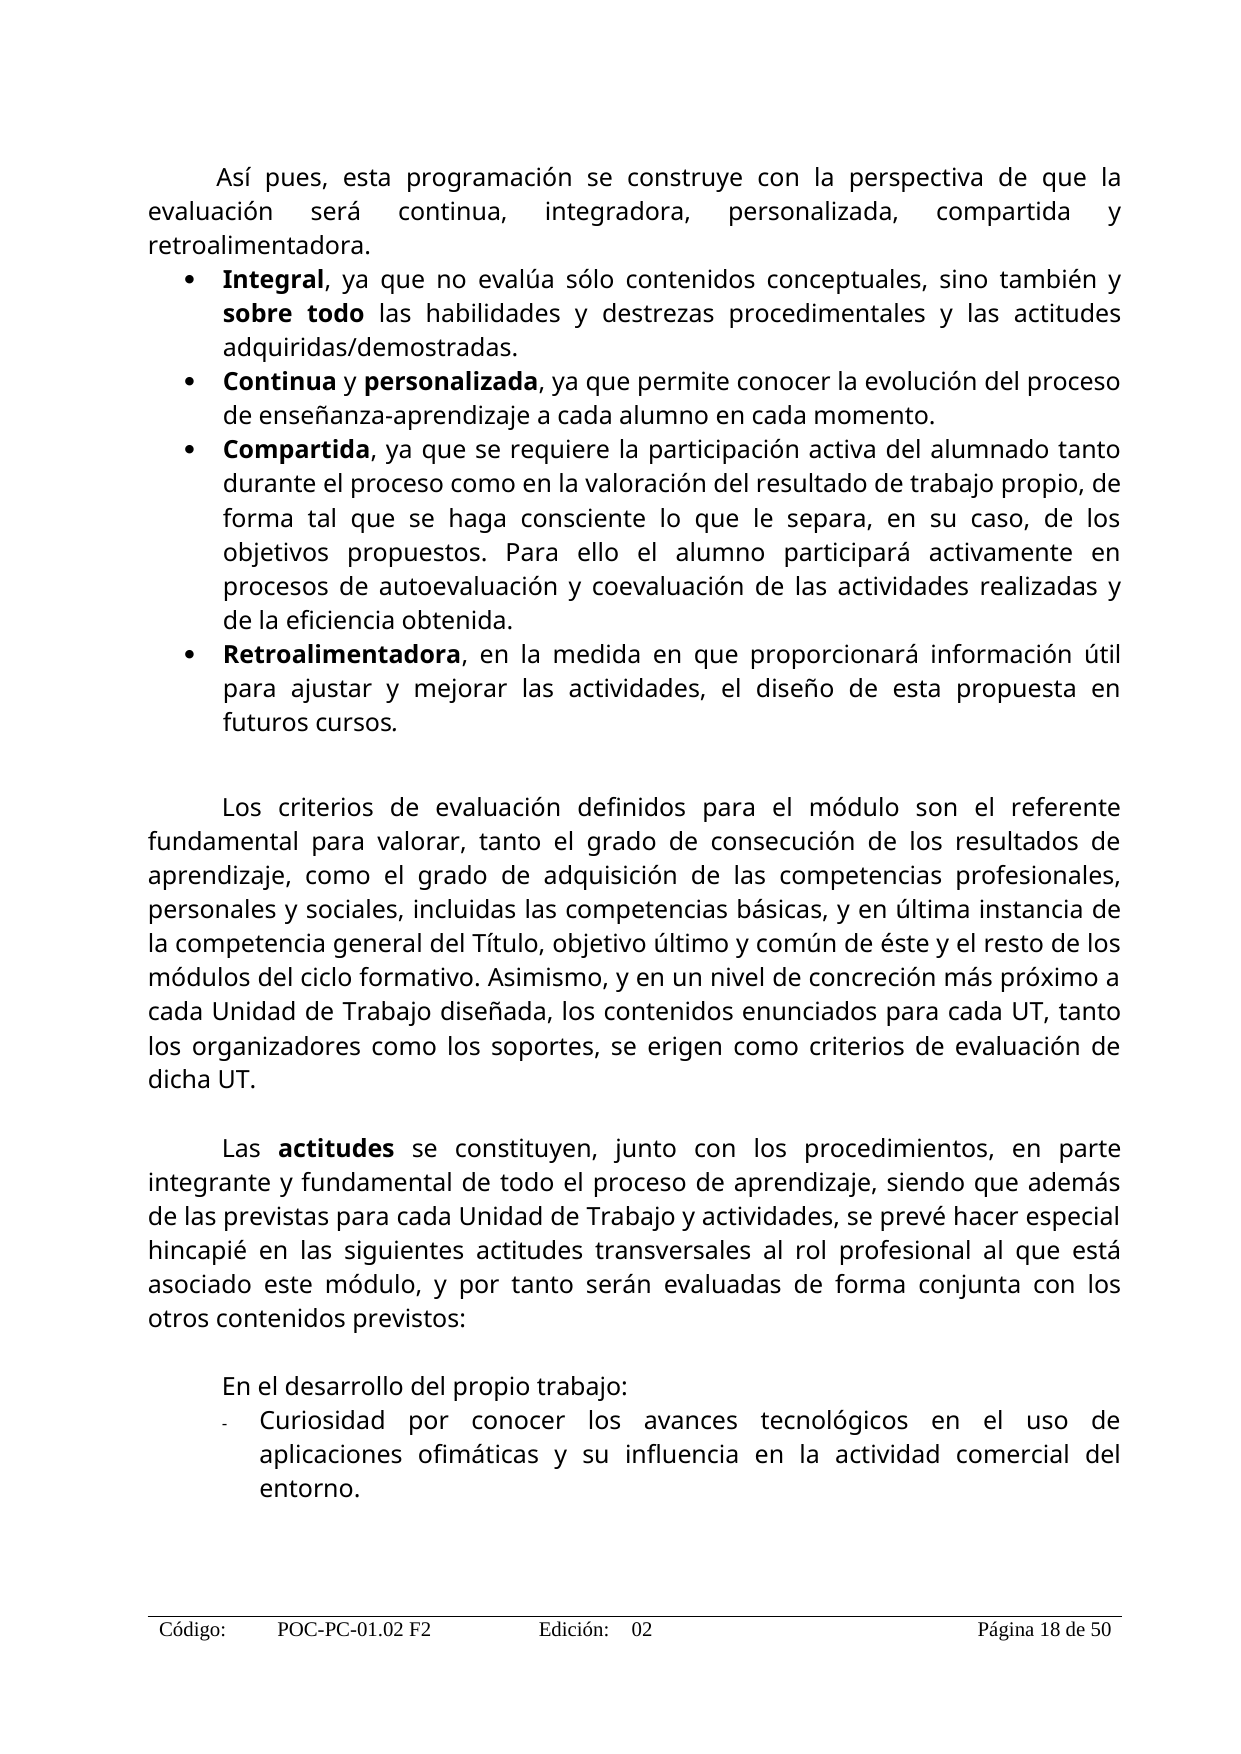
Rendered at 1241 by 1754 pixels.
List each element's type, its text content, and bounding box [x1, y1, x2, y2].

list Curiosidad por conocer los avances tecnológicos en el uso de aplicaciones ofimáticas y su influencia en la actividad comercial del entorno. [222, 1403, 1122, 1505]
text Así pues, esta programación se construye con la perspectiva de que la evaluación será continua, integradora, personalizada, compartida y retroalimentadora. [148, 159, 1122, 262]
list Compartida, ya que se requiere la participación activa del alumnado tanto durante el proceso como en la valoración del resultado de trabajo propio, de forma tal que se haga consciente lo que le separa, en su caso, de los objetivos propuestos. Para ello el alumno participará activamente en procesos de autoevaluación y coevaluación de las actividades realizadas y de la eficiencia obtenida. [185, 432, 1122, 636]
text Las actitudes se constituyen, junto con los procedimientos, en parte integrante y fundamental de todo el proceso de aprendizaje, siendo que además de las previstas para cada Unidad de Trabajo y actividades, se prevé hacer especial hincapié en las siguientes actitudes transversales al rol profesional al que está asociado este módulo, y por tanto serán evaluadas de forma conjunta con los otros contenidos previstos: [148, 1130, 1122, 1335]
list Continua y personalizada, ya que permite conocer la evolución del proceso de enseñanza-aprendizaje a cada alumno en cada momento. [185, 364, 1122, 432]
text Los criterios de evaluación definidos para el módulo son el referente fundamental para valorar, tanto el grado de consecución de los resultados de aprendizaje, como el grado de adquisición de las competencias profesionales, personales y sociales, incluidas las competencias básicas, y en última instancia de la competencia general del Título, objetivo último y común de éste y el resto de los módulos del ciclo formativo. Asimismo, y en un nivel de concreción más próximo a cada Unidad de Trabajo diseñada, los contenidos enunciados para cada UT, tanto los organizadores como los soportes, se erigen como criterios de evaluación de dicha UT. [148, 790, 1122, 1096]
text En el desarrollo del propio trabajo: [148, 1369, 1122, 1403]
list Retroalimentadora, en la medida en que proporcionará información útil para ajustar y mejorar las actividades, el diseño de esta propuesta en futuros cursos. [185, 636, 1122, 739]
list Integral, ya que no evalúa sólo contenidos conceptuales, sino también y sobre todo las habilidades y destrezas procedimentales y las actitudes adquiridas/demostradas. [185, 262, 1122, 364]
